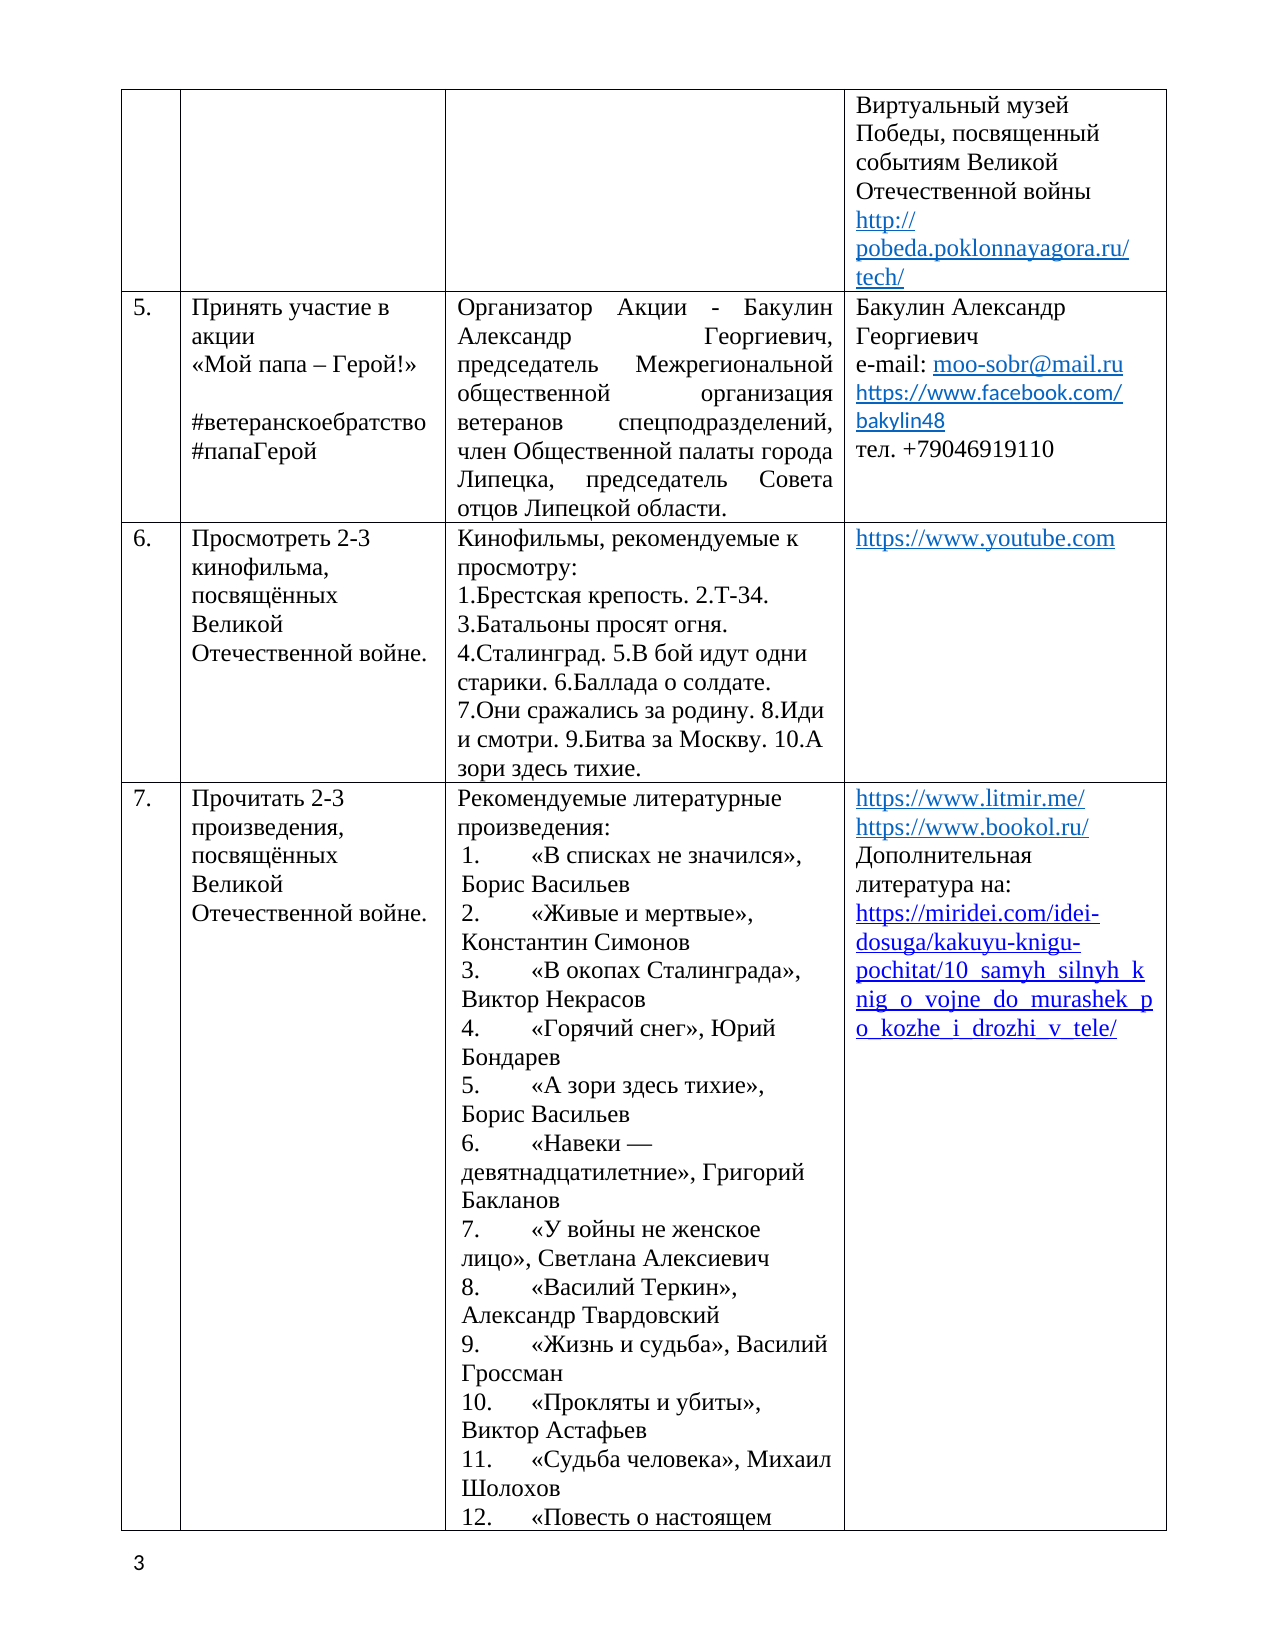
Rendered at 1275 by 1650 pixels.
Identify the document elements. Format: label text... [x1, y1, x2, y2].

table_cell 7. [122, 783, 180, 1530]
table_cell [446, 90, 844, 291]
table_cell Прочитать 2-3 произведения, посвящённых Великой Отечественной войне. [181, 783, 445, 1530]
table_cell 6. [122, 523, 180, 782]
table_cell Бакулин Александр Георгиевич e-mail: moo-sobr@mail.ru https://www.facebook.com/bakylin48 тел. +79046919110 [845, 292, 1166, 522]
table_cell [122, 90, 180, 291]
table_cell [181, 90, 445, 291]
table_cell Просмотреть 2-3 кинофильма, посвящённых Великой Отечественной войне. [181, 523, 445, 782]
table_cell Принять участие в акции «Мой папа – Герой!» #ветеранскоебратство #папаГерой [181, 292, 445, 522]
table_cell Рекомендуемые литературные произведения: «В списках не значился», Борис Васильев «Живые и мертвые», Константин Симонов «В окопах Сталинграда», Виктор Некрасов «Горячий снег», Юрий Бондарев «А зори здесь тихие», Борис Васильев «Навеки — девятнадцатилетние», Григорий Бакланов «У войны не женское лицо», Светлана Алексиевич «Василий Теркин», Александр Твардовский «Жизнь и судьба», Василий Гроссман «Прокляты и убиты», Виктор Астафьев «Судьба человека», Михаил Шолохов «Повесть о настоящем человеке», Борис Полевой «Дожить до рассвета», Василь Быков «Момент истины. В августе сорок четвертого...», Владимир Богомолов «Они сражались за Родину», Михаил Шолохов «Дорогой мой человек», Юрий Герман [446, 783, 844, 1530]
table_cell https://www.litmir.me/ https://www.bookol.ru/ Дополнительная литература на: https://miridei.com/idei-dosuga/kakuyu-knigu-pochitat/10_samyh_silnyh_knig_o_vojne_do_murashek_po_kozhe_i_drozhi_v_tele/ [845, 783, 1166, 1530]
table_cell Организатор Акции - Бакулин Александр Георгиевич, председатель Межрегиональной общественной организация ветеранов спецподразделений, член Общественной палаты города Липецка, председатель Совета отцов Липецкой области. [446, 292, 844, 522]
table_cell https://www.youtube.com [845, 523, 1166, 782]
table_cell Кинофильмы, рекомендуемые к просмотру: 1.Брестская крепость. 2.Т-34. 3.Батальоны просят огня. 4.Сталинград. 5.В бой идут одни старики. 6.Баллада о солдате. 7.Они сражались за родину. 8.Иди и смотри. 9.Битва за Москву. 10.А зори здесь тихие. [446, 523, 844, 782]
table_cell Виртуальный музей Победы, посвященный событиям Великой Отечественной войны http://pobeda.poklonnayagora.ru/tech/ [845, 90, 1166, 291]
table_cell 5. [122, 292, 180, 522]
